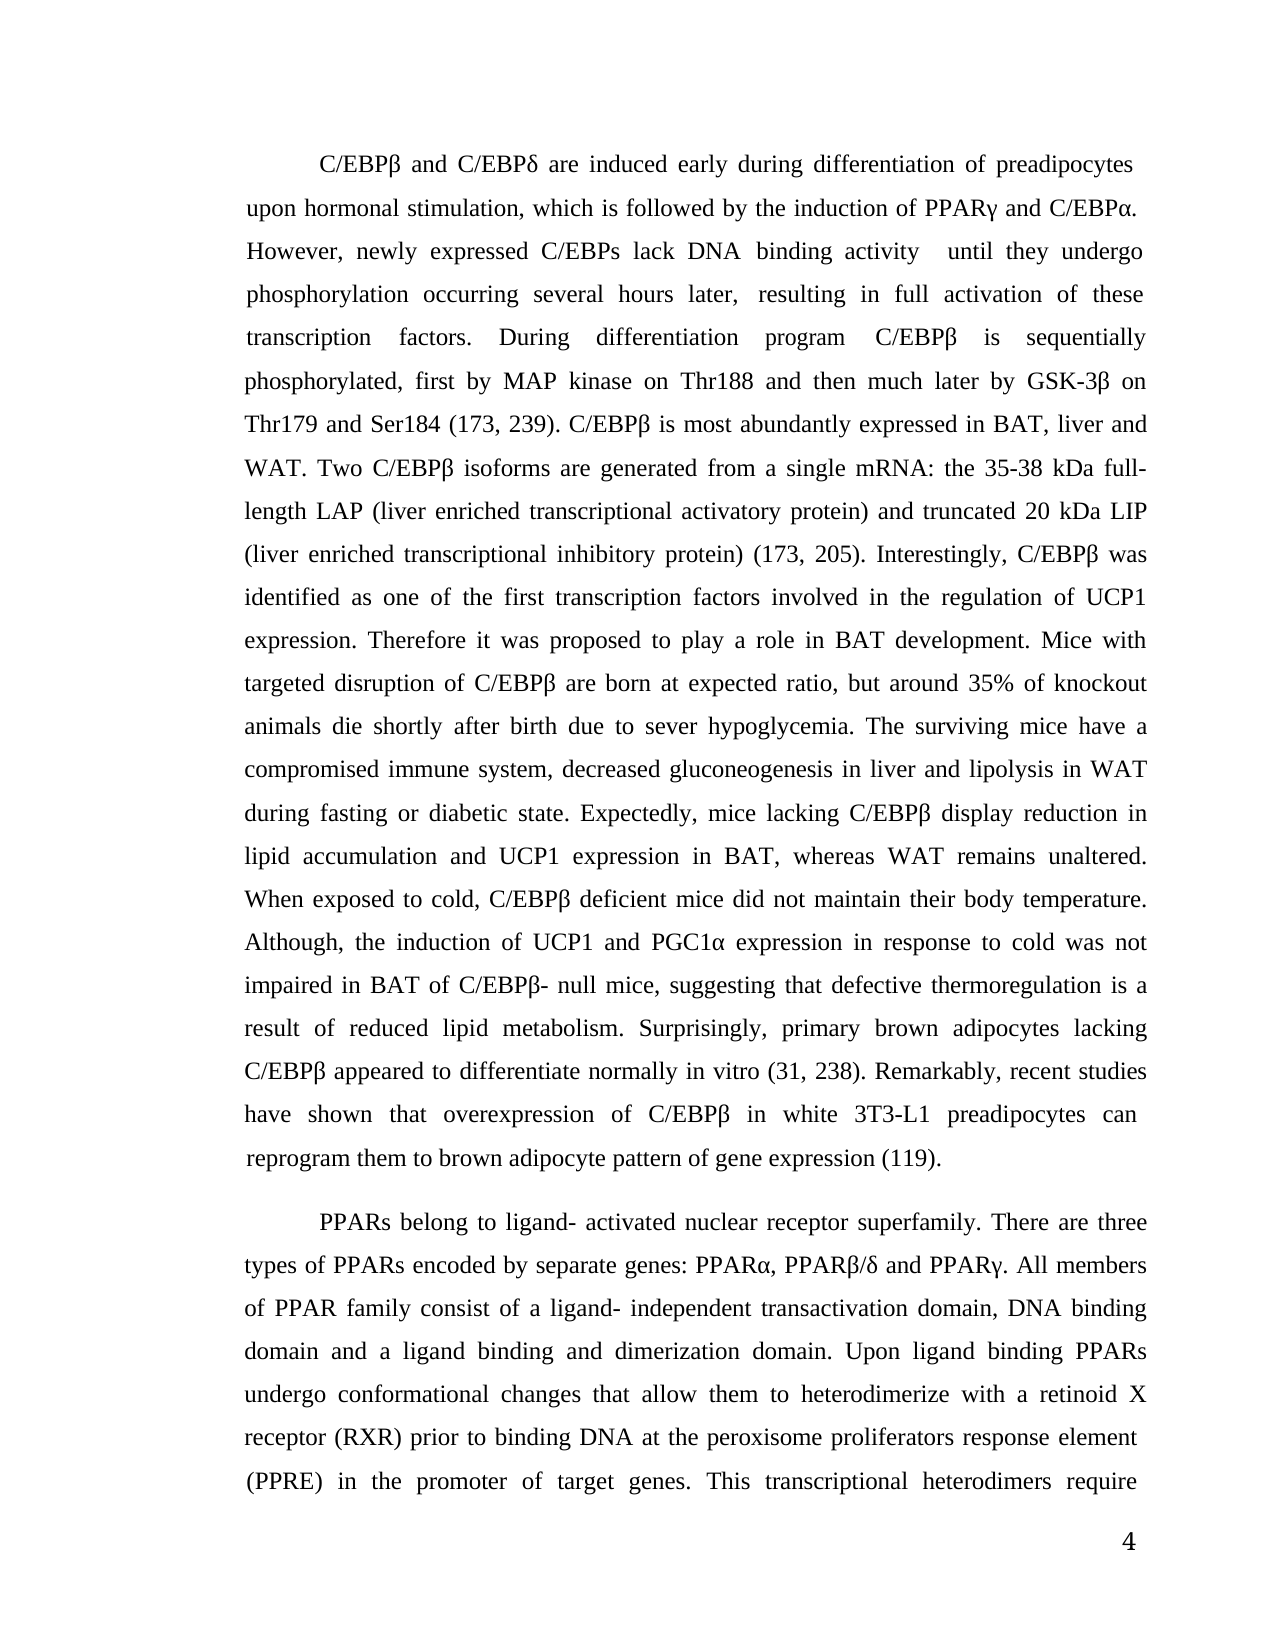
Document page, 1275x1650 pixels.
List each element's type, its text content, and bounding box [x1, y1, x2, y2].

text upon hormonal stimulation, which is followed by the induction of PPARγ and C/EBPα. [246, 193, 1149, 222]
text During [499, 323, 572, 351]
text (PPRE) in the promoter of target genes. This transcriptional heterodimers require [246, 1466, 1149, 1494]
text resulting in full activation of these [758, 279, 1149, 308]
text reprogram them to brown adipocyte pattern of gene expression (119). [246, 1143, 1149, 1172]
text binding activity until they undergo [756, 237, 1149, 265]
text PPARs belong to ligand- activated nuclear receptor superfamily. There are three types of PPARs encoded by separate genes: PPARα, PPARβ/δ and PPARγ. All members of PPAR family consist of a ligand- independent transactivation domain, DNA binding domain and a ligand binding and dimerization domain. Upon ligand binding PPARs undergo conformational changes that allow them to heterodimerize with a retinoid X receptor (RXR) prior to binding DNA at the peroxisome proliferators response element [244, 1207, 1147, 1451]
text 42 [1122, 1528, 1149, 1557]
text sequentially [1026, 323, 1149, 351]
text is [983, 323, 1002, 351]
text phosphorylation occurring several hours later, [246, 279, 747, 308]
text phosphorylated, first by MAP kinase on Thr188 and then much later by GSK-3β on Thr179 and Ser184 (173, 239). C/EBPβ is most abundantly expressed in BAT, liver and WAT. Two C/EBPβ isoforms are generated from a single mRNA: the 35-38 kDa full- length LAP (liver enriched transcriptional activatory protein) and truncated 20 kDa LIP (liver enriched transcriptional inhibitory protein) (173, 205). Interestingly, C/EBPβ was identified as one of the first transcription factors involved in the regulation of UCP1 expression. Therefore it was proposed to play a role in BAT development. Mice with targeted disruption of C/EBPβ are born at expected ratio, but around 35% of knockout animals die shortly after birth due to sever hypoglycemia. The surviving mice have a compromised immune system, decreased gluconeogenesis in liver and lipolysis in WAT during fasting or diabetic state. Expectedly, mice lacking C/EBPβ display reduction in lipid accumulation and UCP1 expression in BAT, whereas WAT remains unaltered. When exposed to cold, C/EBPβ deficient mice did not maintain their body temperature. Although, the induction of UCP1 and PGC1α expression in response to cold was not impaired in BAT of C/EBPβ- null mice, suggesting that defective thermoregulation is a result of reduced lipid metabolism. Surprisingly, primary brown adipocytes lacking C/EBPβ appeared to differentiate normally in vitro (31, 238). Remarkably, recent studies have shown that overexpression of C/EBPβ in white 3T3-L1 preadipocytes can [244, 366, 1147, 1128]
text differentiation [596, 323, 741, 351]
text However, newly expressed C/EBPs lack DNA [246, 237, 747, 265]
text program C/EBPβ [765, 323, 959, 351]
text C/EBPβ and C/EBPδ are induced early during differentiation of preadipocytes [244, 151, 1149, 178]
text transcription [246, 323, 375, 351]
text factors. [398, 323, 475, 351]
